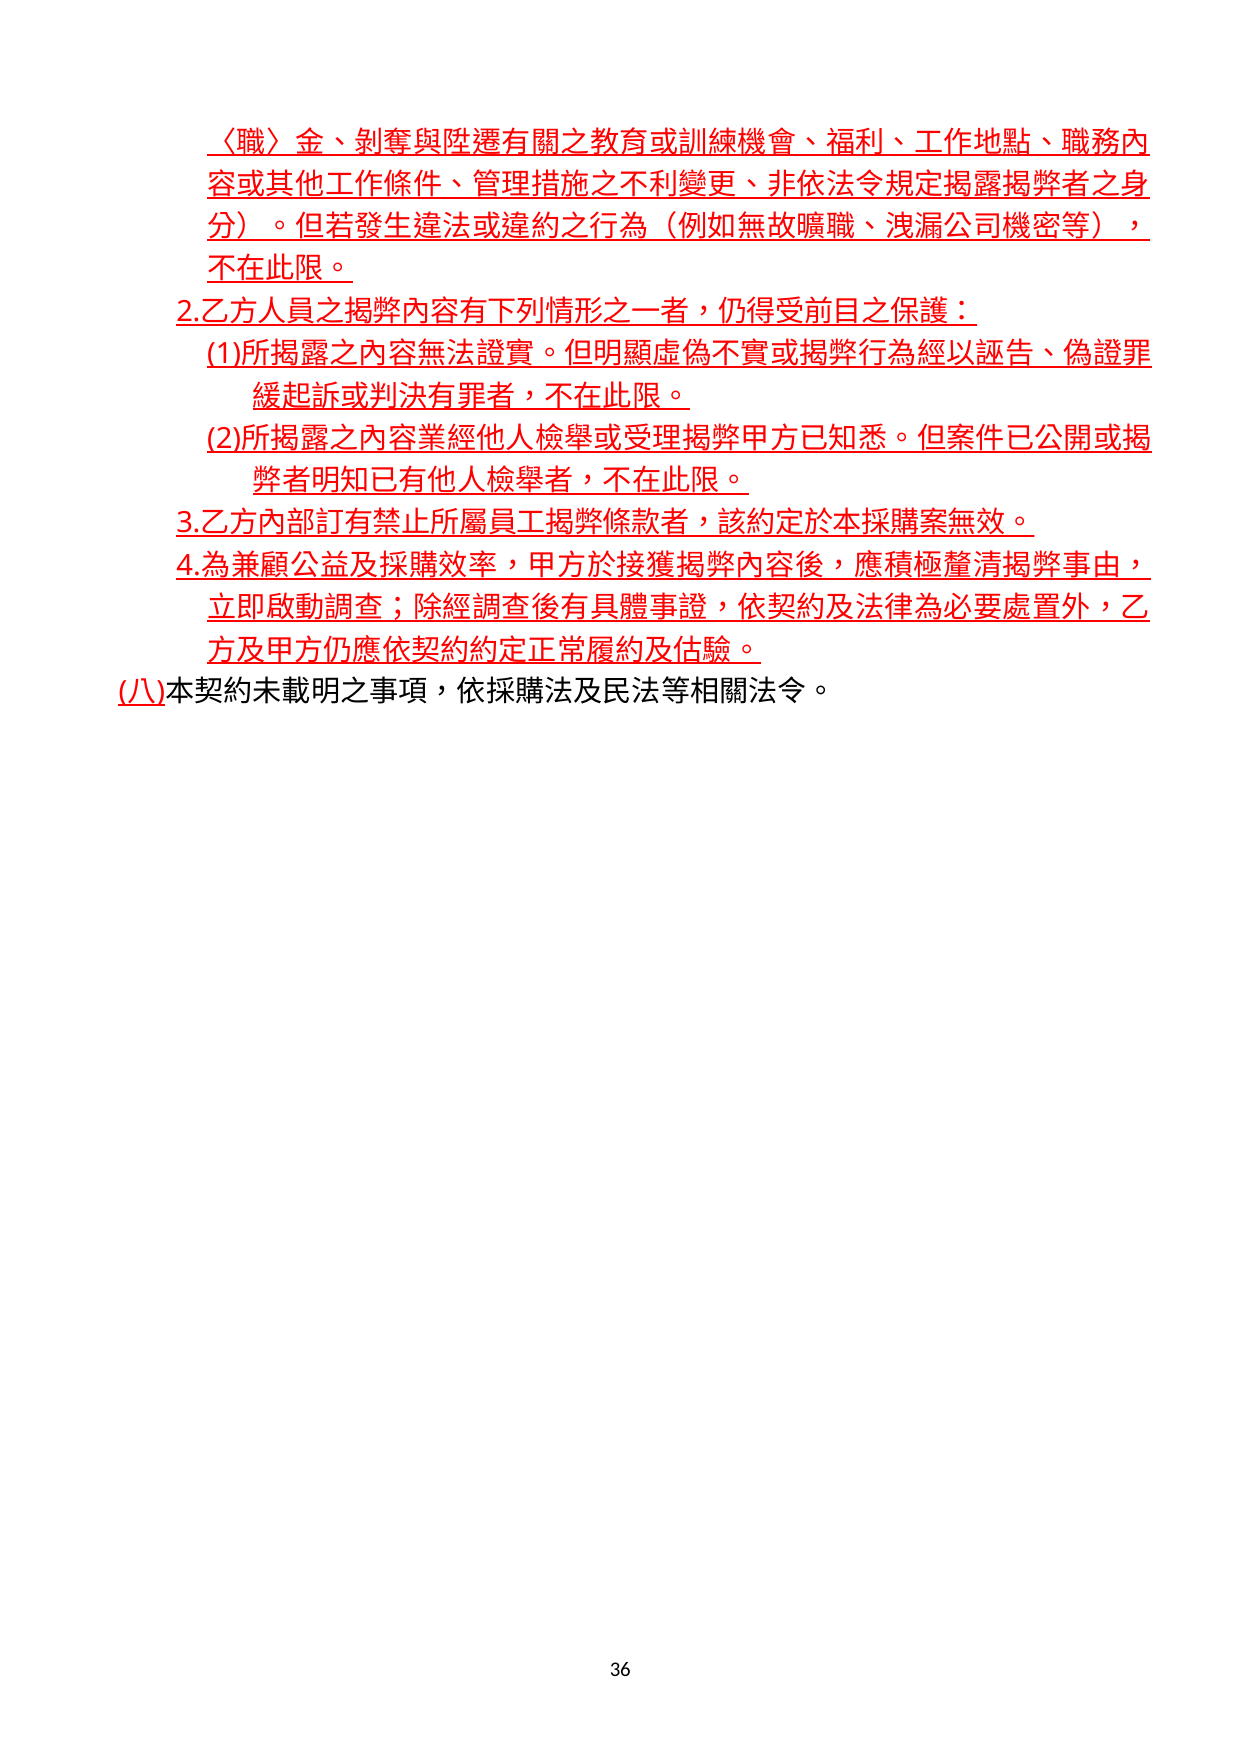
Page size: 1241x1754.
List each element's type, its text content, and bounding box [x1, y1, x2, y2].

text (2)所揭露之內容業經他人檢舉或受理揭弊甲方已知悉。但案件已公開或揭 [207, 414, 1152, 451]
text 〈職〉金、剝奪與陞遷有關之教育或訓練機會、福利、工作地點、職務內容或其他工作條件、管理措施之不利變更、非依法令規定揭露揭弊者之身分）。但若發生違法或違約之行為（例如無故曠職、洩漏公司機密等），不在此限。 [176, 118, 1152, 287]
text (1)所揭露之內容無法證實。但明顯虛偽不實或揭弊行為經以誣告、偽證罪 [207, 330, 1152, 366]
text 弊者明知已有他人檢舉者，不在此限。 [207, 453, 1152, 499]
text 2.乙方人員之揭弊內容有下列情形之一者，仍得受前目之保護： [176, 287, 1152, 330]
text 4.為兼顧公益及採購效率，甲方於接獲揭弊內容後，應積極釐清揭弊事由，立即啟動調查；除經調查後有具體事證，依契約及法律為必要處置外，乙方及甲方仍應依契約約定正常履約及估驗。 [176, 541, 1152, 668]
text 緩起訴或判決有罪者，不在此限。 [207, 368, 1152, 414]
text 3.乙方內部訂有禁止所屬員工揭弊條款者，該約定於本採購案無效。 [176, 499, 1152, 541]
text (八)本契約未載明之事項，依採購法及民法等相關法令。 [118, 668, 1152, 710]
